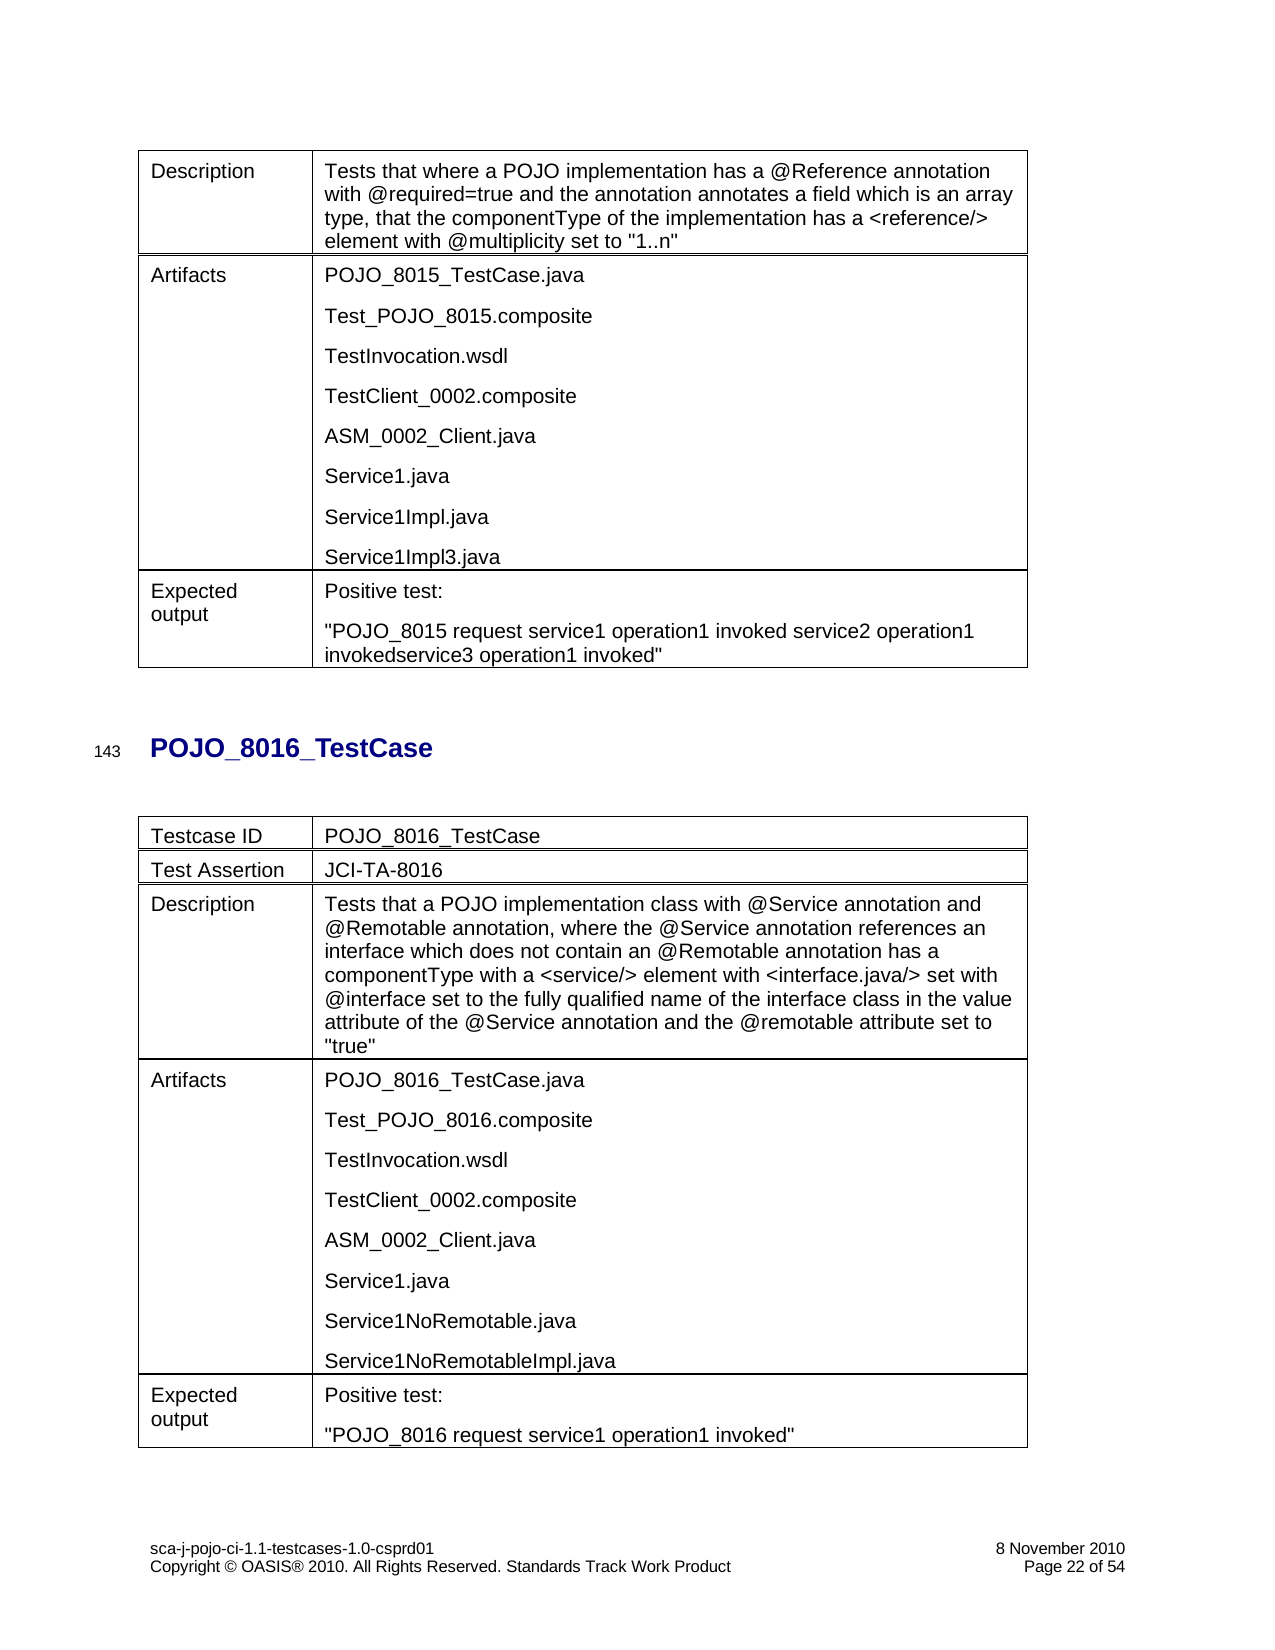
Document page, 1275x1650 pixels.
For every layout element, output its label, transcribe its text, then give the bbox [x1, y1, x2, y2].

table_cell Description [139, 885, 312, 1058]
table_cell Artifacts [139, 256, 312, 569]
table_cell Artifacts [139, 1060, 312, 1373]
table_cell Tests that a POJO implementation class with @Service annotation and @Remotable annotation, where the @Service annotation references an interface which does not contain an @Remotable annotation has a componentType with a <service/> element with <interface.java/> set with @interface set to the fully qualified name of the interface class in the value attribute of the @Service annotation and the @remotable attribute set to "true" [313, 885, 1027, 1058]
table_cell Tests that where a POJO implementation has a @Reference annotation with @required=true and the annotation annotates a field which is an array type, that the componentType of the implementation has a <reference/> element with @multiplicity set to "1..n" [313, 151, 1027, 253]
table_cell Test Assertion [139, 851, 312, 882]
table_cell POJO_8016_TestCase.java Test_POJO_8016.composite TestInvocation.wsdl TestClient_0002.composite ASM_0002_Client.java Service1.java Service1NoRemotable.java Service1NoRemotableImpl.java [313, 1060, 1027, 1373]
table_cell JCI-TA-8016 [313, 851, 1027, 882]
table_cell Description [139, 151, 312, 253]
table_cell POJO_8015_TestCase.java Test_POJO_8015.composite TestInvocation.wsdl TestClient_0002.composite ASM_0002_Client.java Service1.java Service1Impl.java Service1Impl3.java [313, 256, 1027, 569]
table_cell Expected output [139, 571, 312, 667]
table_cell Positive test: "POJO_8016 request service1 operation1 invoked" [313, 1375, 1027, 1447]
table_header Testcase ID [139, 817, 312, 848]
table_header POJO_8016_TestCase [313, 817, 1027, 848]
table_cell Positive test: "POJO_8015 request service1 operation1 invoked service2 operation1 invokedservice3 operation1 invoked" [313, 571, 1027, 667]
subtitle POJO_8016_TestCase [150, 733, 1125, 763]
table_cell Expected output [139, 1375, 312, 1447]
